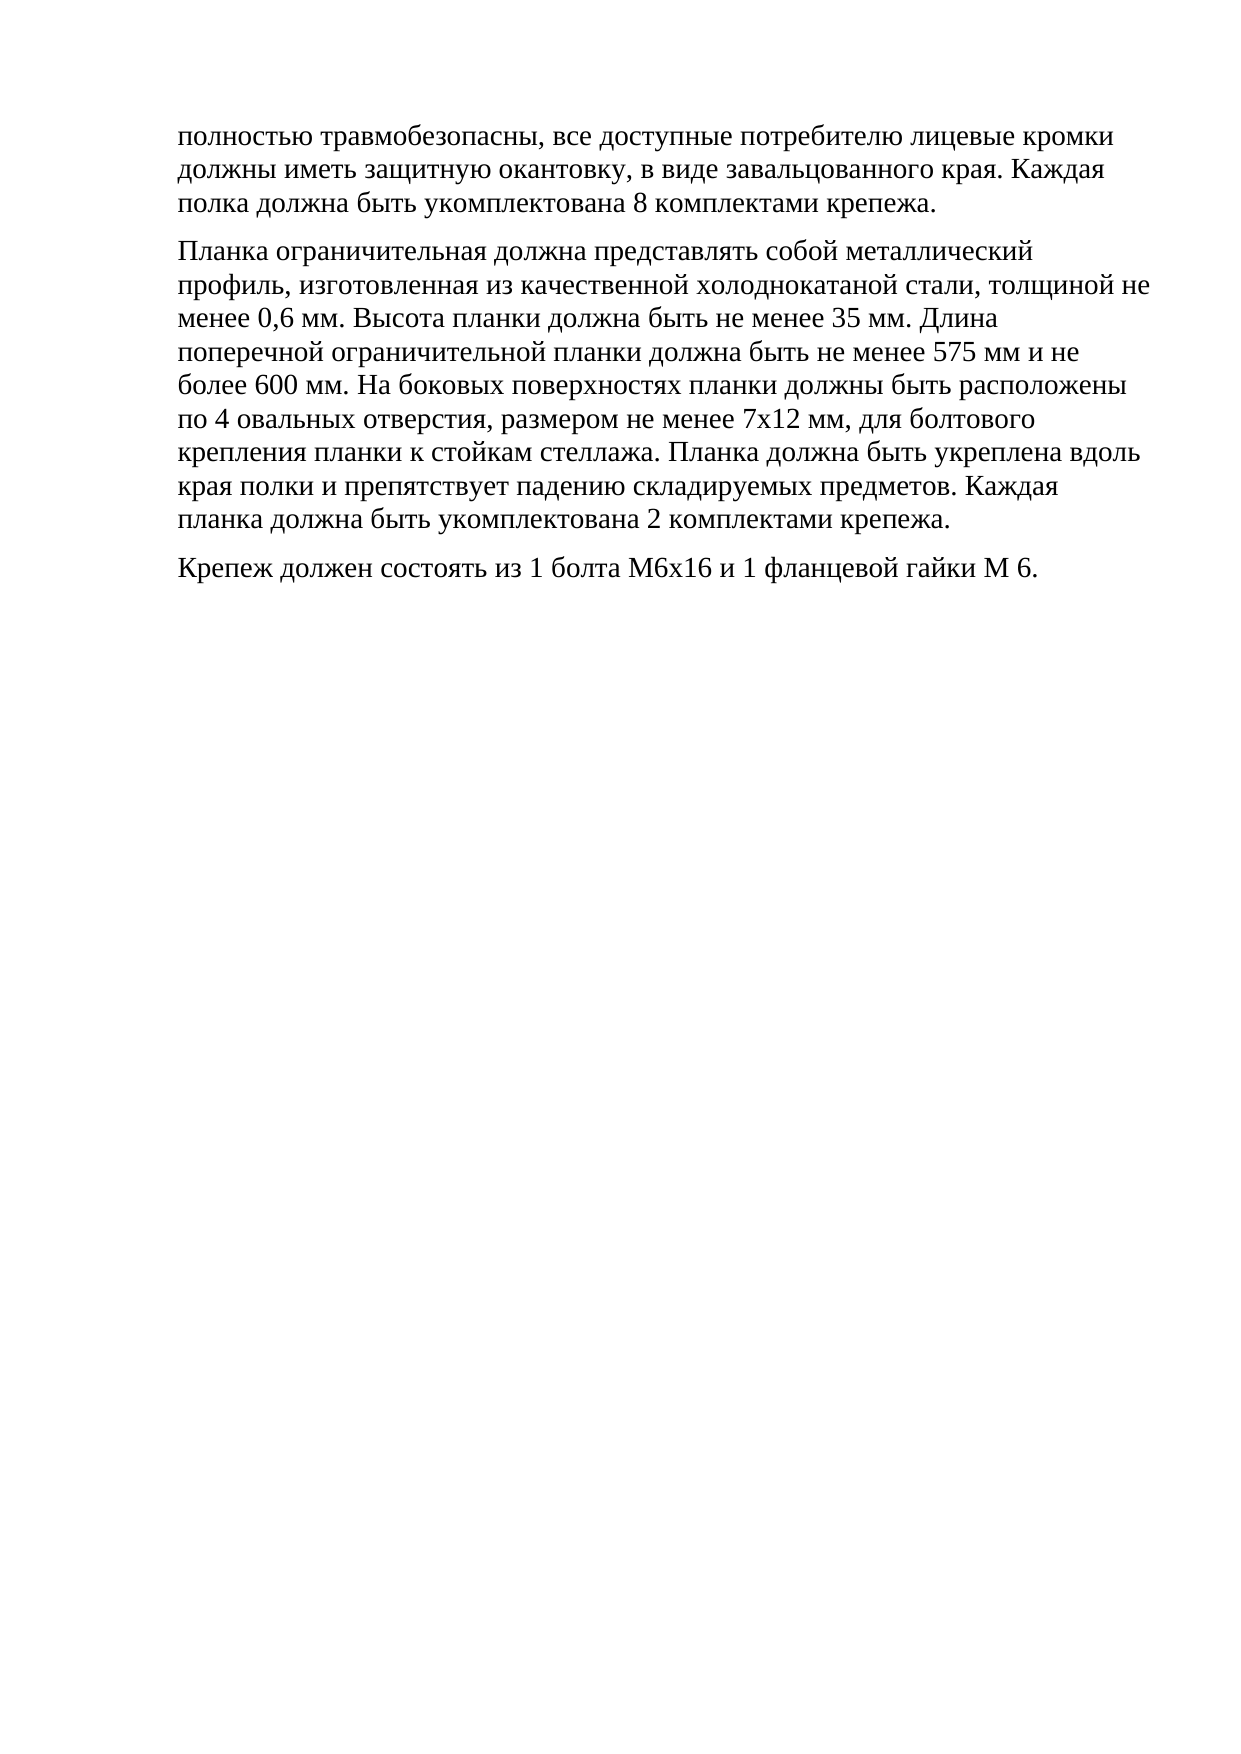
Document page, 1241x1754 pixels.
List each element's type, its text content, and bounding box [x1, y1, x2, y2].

text Крепеж должен состоять из 1 болта М6х16 и 1 фланцевой гайки М 6. [177, 550, 1152, 583]
text полностью травмобезопасны, все доступные потребителю лицевые кромки должны иметь защитную окантовку, в виде завальцованного края. Каждая полка должна быть укомплектована 8 комплектами крепежа. [177, 118, 1152, 219]
text Планка ограничительная должна представлять собой металлический профиль, изготовленная из качественной холоднокатаной стали, толщиной не менее 0,6 мм. Высота планки должна быть не менее 35 мм. Длина поперечной ограничительной планки должна быть не менее 575 мм и не более 600 мм. На боковых поверхностях планки должны быть расположены по 4 овальных отверстия, размером не менее 7х12 мм, для болтового крепления планки к стойкам стеллажа. Планка должна быть укреплена вдоль края полки и препятствует падению складируемых предметов. Каждая планка должна быть укомплектована 2 комплектами крепежа. [177, 233, 1152, 535]
